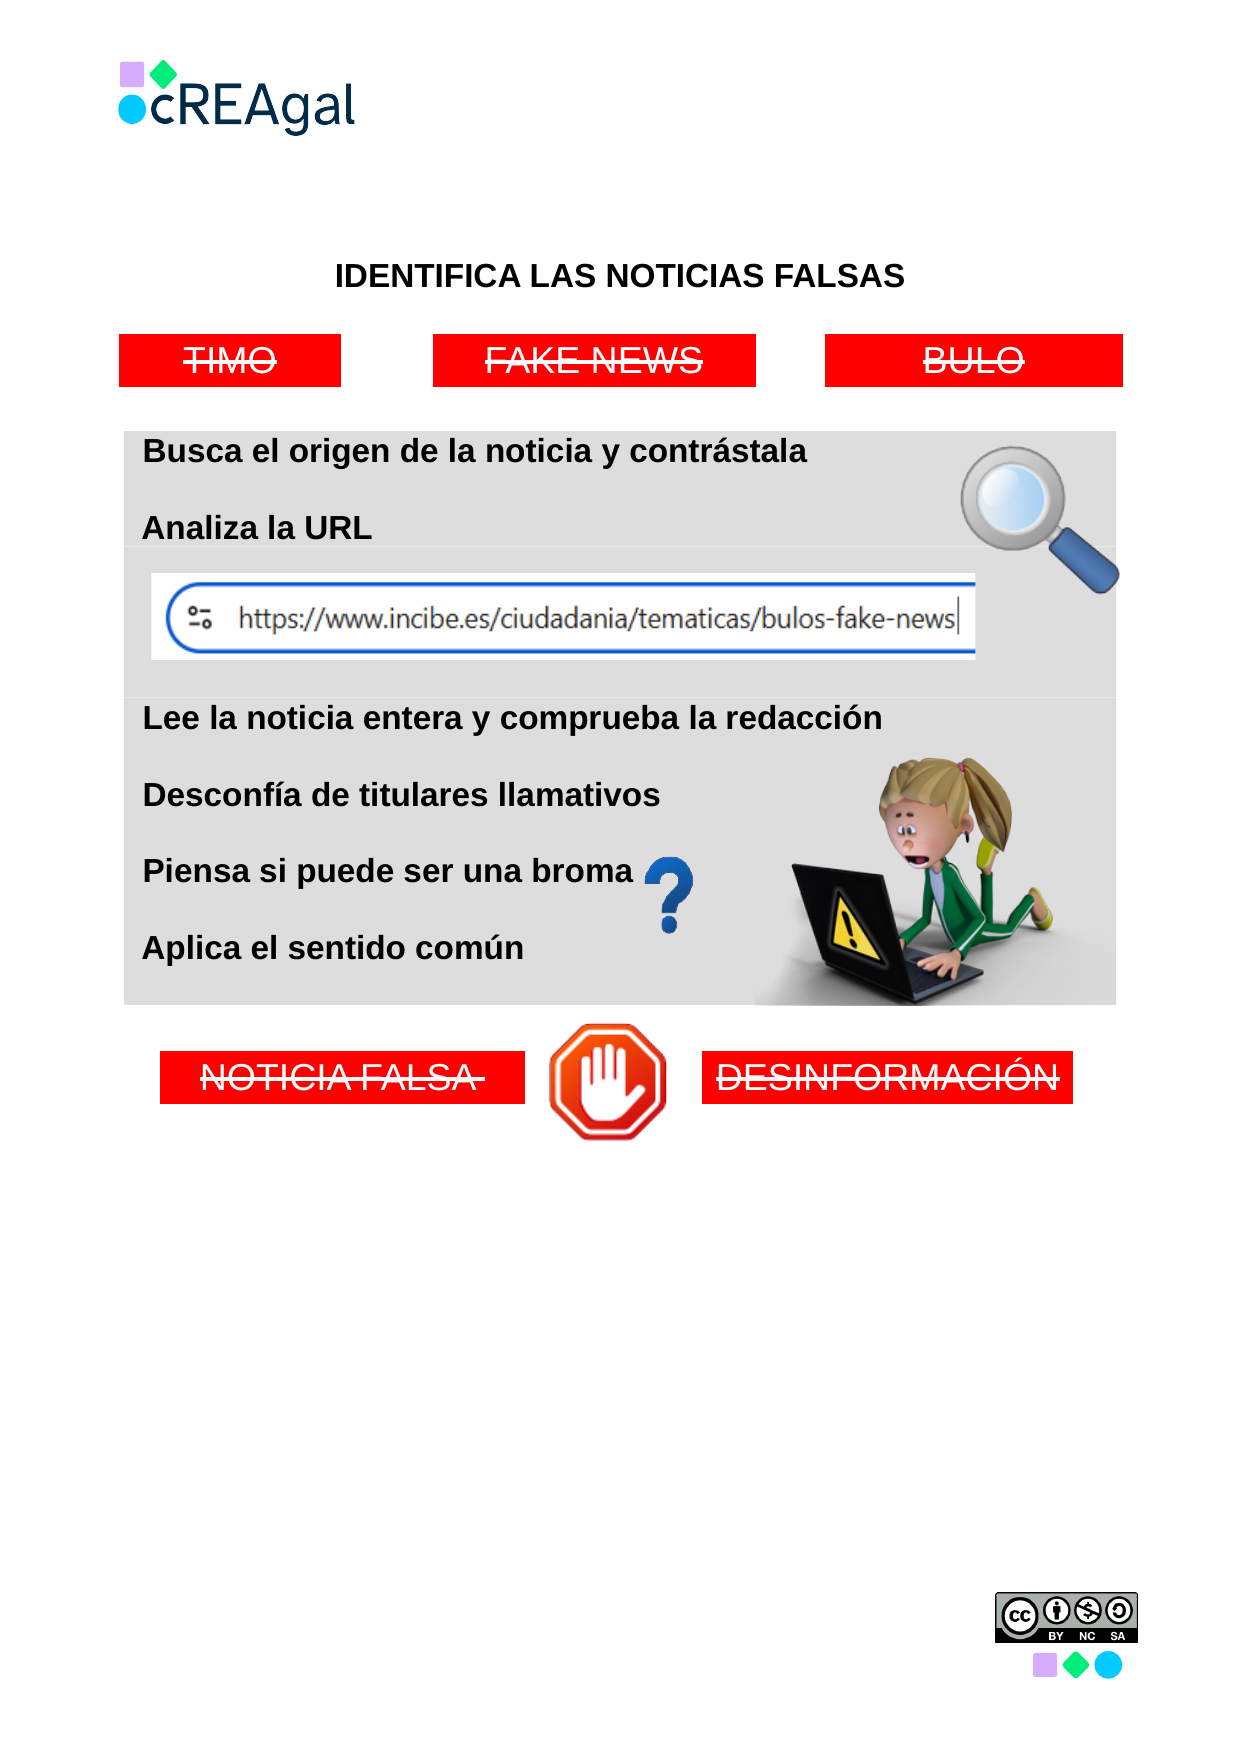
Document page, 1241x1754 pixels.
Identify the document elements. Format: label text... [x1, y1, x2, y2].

table_header TIMO [119, 334, 341, 387]
table_header [695, 1051, 701, 1104]
text IDENTIFICA LAS NOTICIAS FALSAS [118, 256, 1122, 294]
picture [995, 1592, 1138, 1643]
picture [754, 742, 1119, 1006]
table_header [342, 334, 432, 387]
table_header NOTICIA FALSA [160, 1051, 516, 1104]
picture [151, 425, 1131, 660]
picture [516, 991, 695, 1170]
picture [624, 841, 716, 948]
table_header Busca el origen de la noticia y contrástala Analiza la URL Lee la noticia entera y comprueba la redacción Desconfía de titulares llamativos Piensa si puede ser una broma Aplica el sentido común [119, 574, 516, 1011]
table_header [757, 334, 824, 387]
table_header Busca el origen de la noticia y contrástala Analiza la URL Lee la noticia entera y comprueba la redacción Desconfía de titulares llamativos Piensa si puede ser una broma Aplica el sentido común [119, 426, 945, 573]
table_header FAKE NEWS [433, 334, 756, 387]
picture [118, 60, 355, 136]
table_header Busca el origen de la noticia y contrástala Analiza la URL Lee la noticia entera y comprueba la redacción Desconfía de titulares llamativos Piensa si puede ser una broma Aplica el sentido común [695, 611, 1122, 1011]
table_header DESINFORMACIÓN [702, 1051, 1073, 1104]
table_header BULO [825, 334, 1123, 387]
